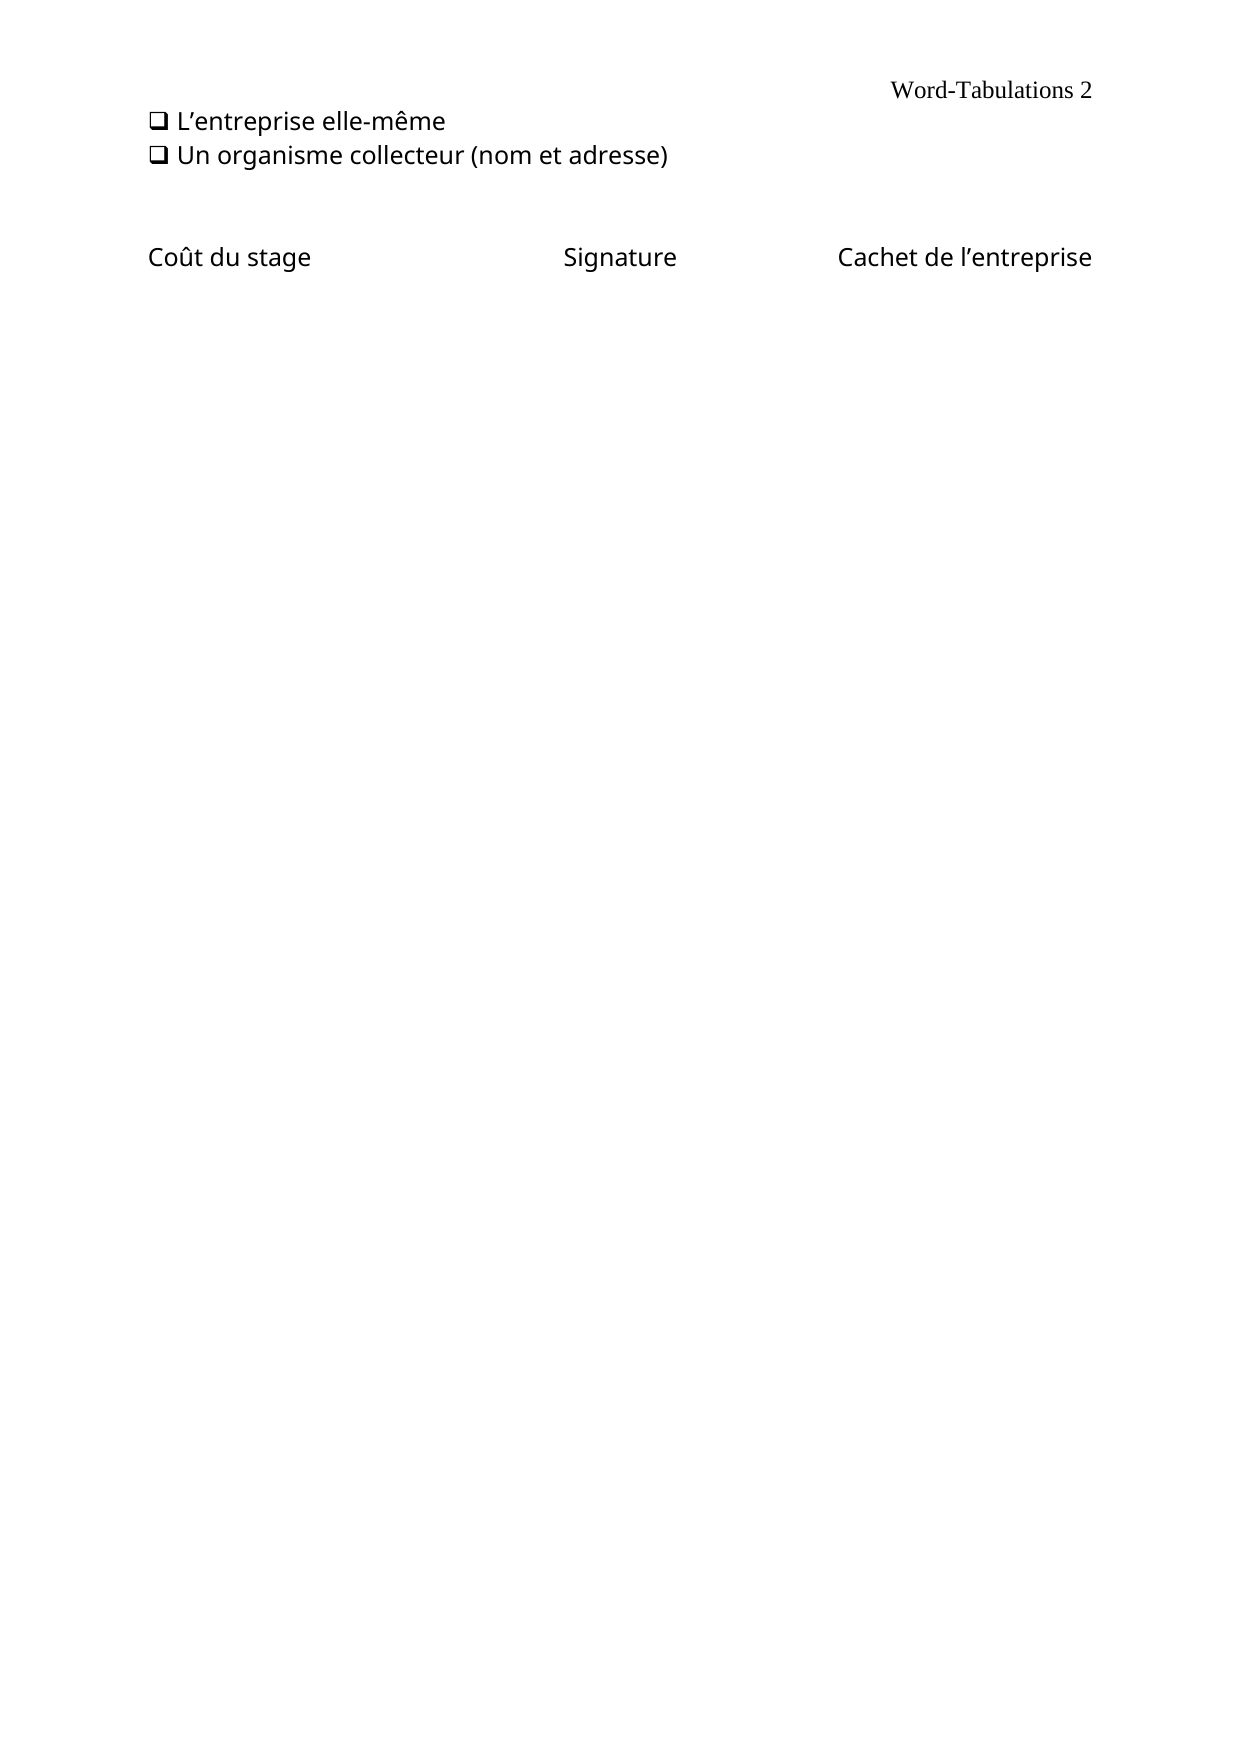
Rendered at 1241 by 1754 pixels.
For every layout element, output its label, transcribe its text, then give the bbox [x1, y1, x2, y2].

text Coût du stage Signature Cachet de l’entreprise [148, 240, 1092, 274]
text  L’entreprise elle-même [148, 104, 1092, 138]
text  Un organisme collecteur (nom et adresse) [148, 138, 1092, 172]
